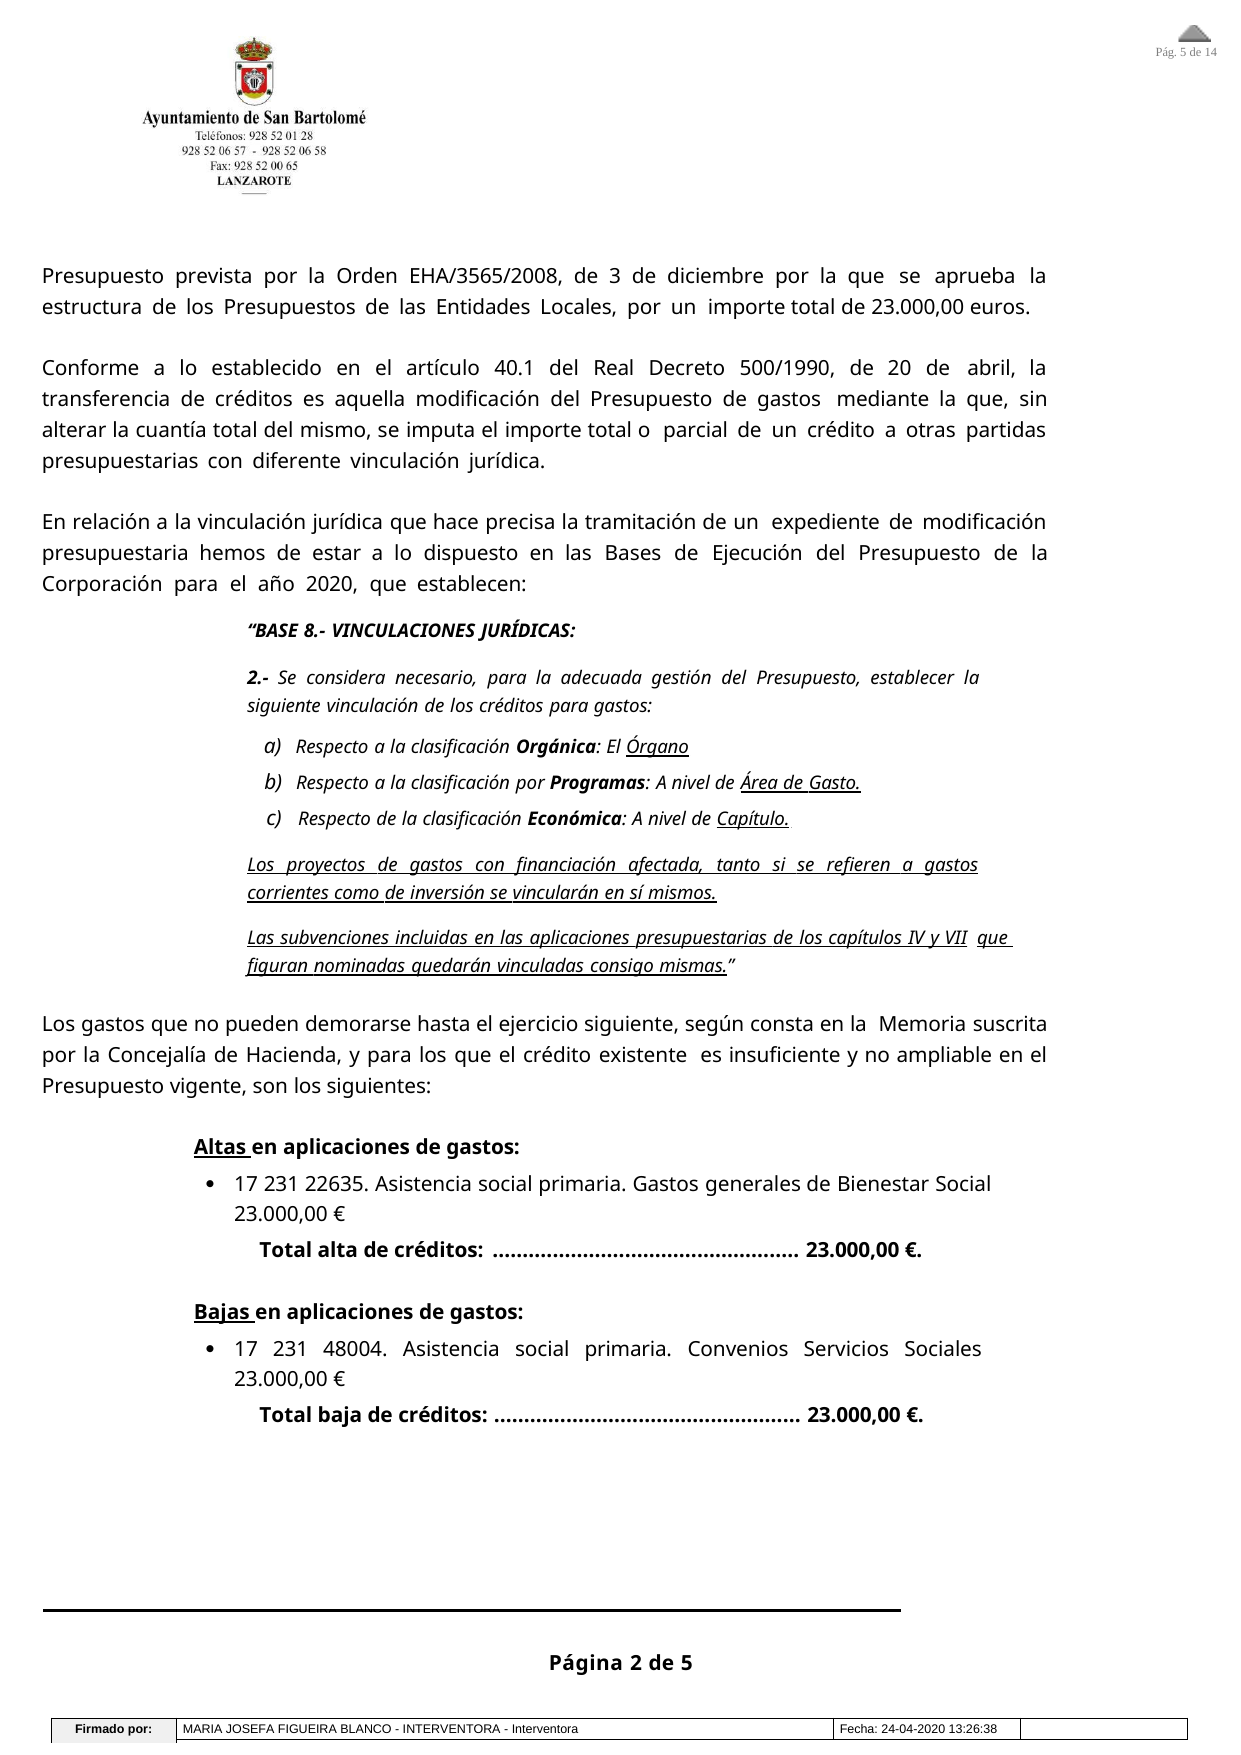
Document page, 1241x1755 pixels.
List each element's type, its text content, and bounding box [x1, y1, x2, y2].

table_header Firmado por: [52, 1719, 176, 1739]
text Total alta de créditos: ................................................... 23.000,00 €. [259, 1236, 1232, 1264]
text En relación a la vinculación jurídica que hace precisa la tramitación de un expediente de modificación presupuestaria hemos de estar a lo dispuesto en las Bases de Ejecución del Presupuesto de la Corporación para el año 2020, que establecen: [42, 507, 1048, 597]
text Los gastos que no pueden demorarse hasta el ejercicio siguiente, según consta en la Memoria suscrita por la Concejalía de Hacienda, y para los que el crédito existente es insuficiente y no ampliable en el Presupuesto vigente, son los siguientes: [42, 1009, 1047, 1099]
text “BASE 8.- VINCULACIONES JURÍDICAS: [247, 617, 1232, 642]
text Altas en aplicaciones de gastos: [194, 1132, 1232, 1161]
list 17 231 22635. Asistencia social primaria. Gastos generales de Bienestar Social 23.000,00 € [206, 1169, 1047, 1228]
text Conforme a lo establecido en el artículo 40.1 del Real Decreto 500/1990, de 20 de abril, la transferencia de créditos es aquella modificación del Presupuesto de gastos mediante la que, sin alterar la cuantía total del mismo, se imputa el importe total o parcial de un crédito a otras partidas presupuestarias con diferente vinculación jurídica. [42, 353, 1048, 474]
list 17 231 48004. Asistencia social primaria. Convenios Servicios Sociales 23.000,00 € [206, 1334, 1047, 1393]
text Los proyectos de gastos con financiación afectada, tanto si se refieren a gastos corrientes como de inversión se vincularán en sí mismos. [247, 851, 1047, 905]
text 2.- Se considera necesario, para la adecuada gestión del Presupuesto, establecer la siguiente vinculación de los créditos para gastos: [247, 664, 1047, 718]
text Página 2 de 5 [198, 1648, 1043, 1677]
text Las subvenciones incluidas en las aplicaciones presupuestarias de los capítulos IV y VII que figuran nominadas quedarán vinculadas consigo mismas.” [247, 924, 1047, 978]
table_header [1021, 1719, 1187, 1739]
table_header Fecha: 24-04-2020 13:26:38 [834, 1719, 1020, 1739]
list Respecto a la clasificación por Programas: A nivel de Área de Gasto. [264, 767, 1232, 796]
table_header MARIA JOSEFA FIGUEIRA BLANCO - INTERVENTORA - Interventora [177, 1719, 833, 1739]
text Presupuesto prevista por la Orden EHA/3565/2008, de 3 de diciembre por la que se aprueba la estructura de los Presupuestos de las Entidades Locales, por un importe total de 23.000,00 euros. [42, 261, 1048, 320]
list Respecto de la clasificación Económica: A nivel de Capítulo. [266, 803, 1232, 831]
list Respecto a la clasificación Orgánica: El Órgano [264, 731, 1232, 760]
text Bajas en aplicaciones de gastos: [194, 1297, 1232, 1326]
text Total baja de créditos: ................................................... 23.000,00 €. [259, 1401, 1232, 1429]
